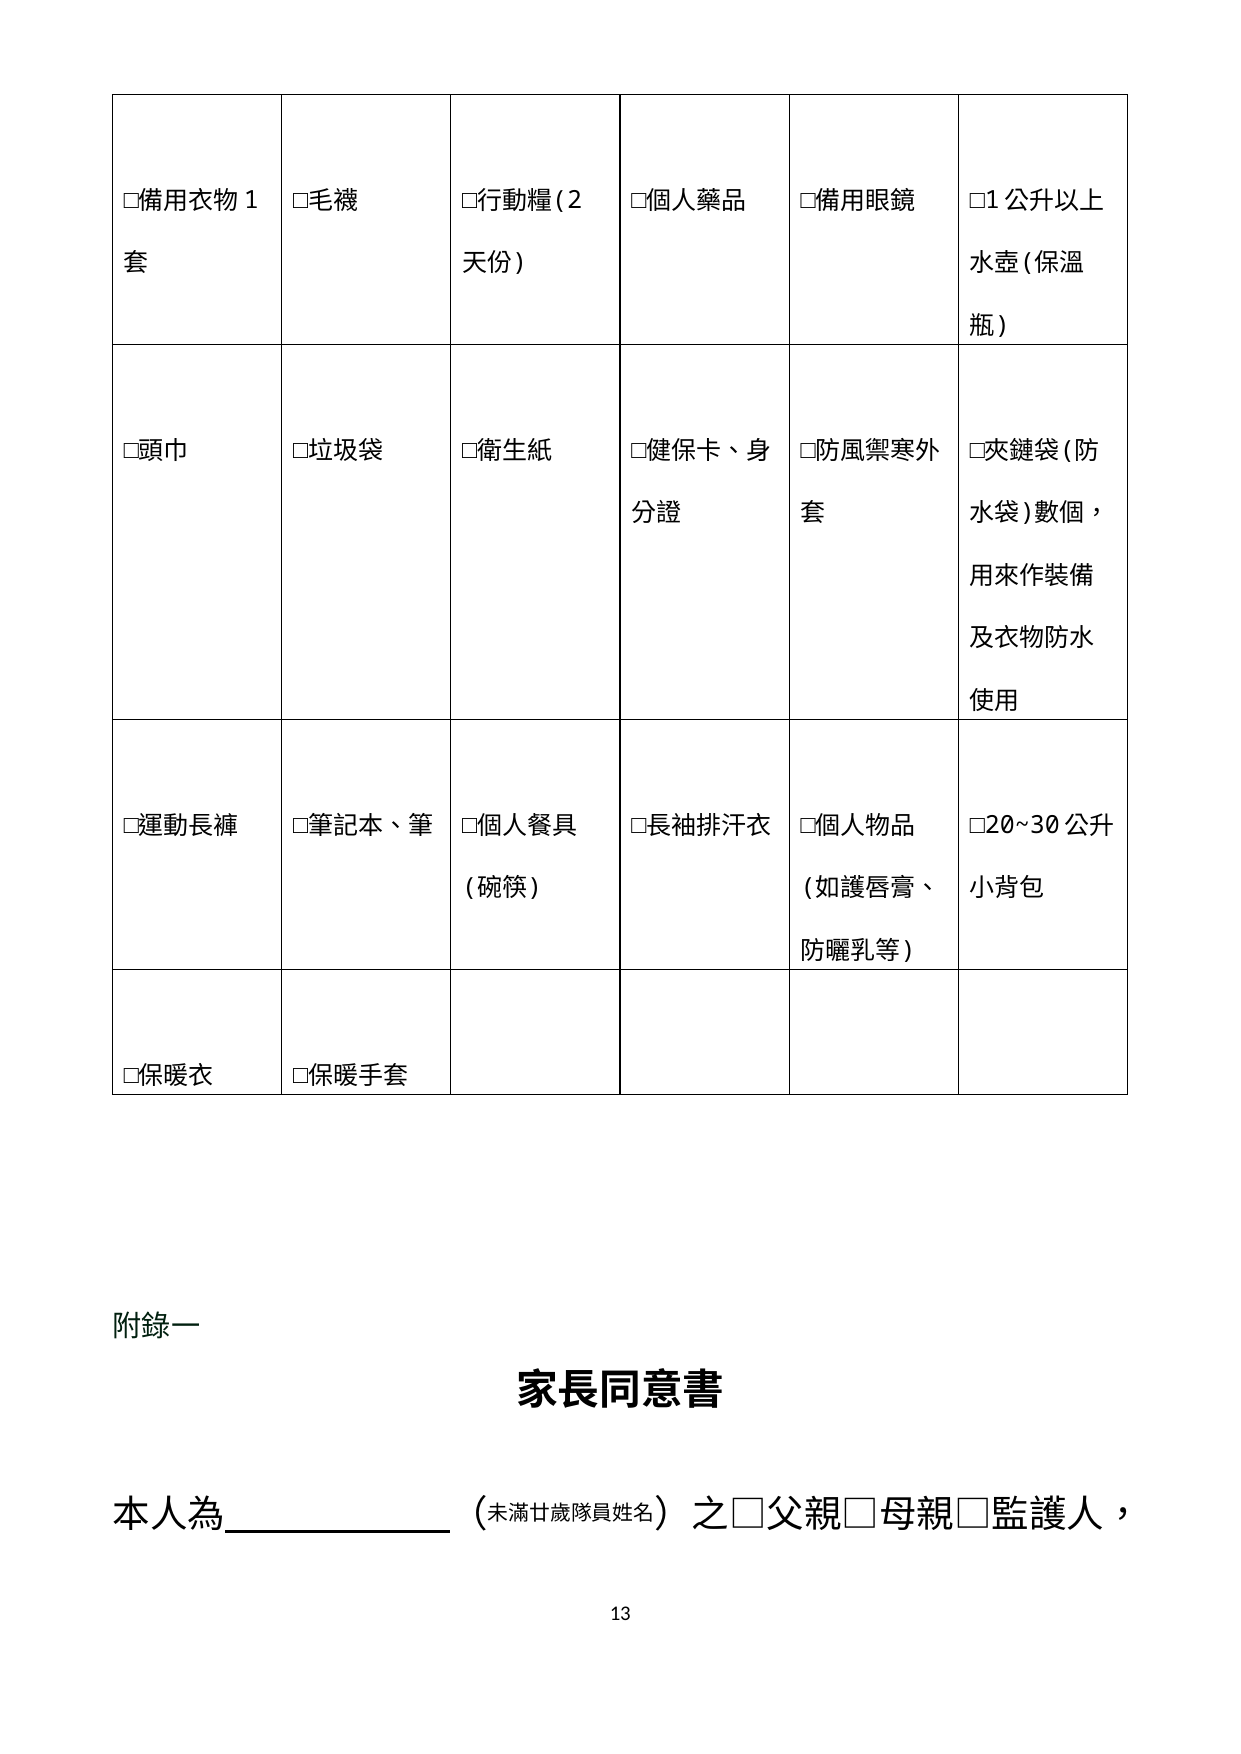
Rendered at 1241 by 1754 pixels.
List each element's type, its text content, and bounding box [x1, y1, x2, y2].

table_cell □保暖衣 [113, 970, 281, 1094]
table_cell □筆記本、筆 [282, 720, 450, 969]
table_cell □垃圾袋 [282, 345, 450, 719]
table_cell □夾鏈袋(防水袋)數個，用來作裝備及衣物防水使用 [959, 345, 1127, 719]
table_cell □保暖手套 [282, 970, 450, 1094]
table_cell □個人餐具(碗筷) [451, 720, 619, 969]
table_cell □行動糧(2天份) [451, 95, 619, 344]
table_cell [621, 970, 789, 1094]
table_cell □長袖排汗衣 [621, 720, 789, 969]
table_cell [959, 970, 1127, 1094]
text 附錄一 [112, 1282, 1128, 1344]
table_cell □個人物品(如護唇膏、防曬乳等) [790, 720, 958, 969]
table_cell □防風禦寒外套 [790, 345, 958, 719]
table_cell □備用眼鏡 [790, 95, 958, 344]
table_cell □健保卡、身分證 [621, 345, 789, 719]
table_cell □個人藥品 [621, 95, 789, 344]
text 家長同意書 [112, 1344, 1128, 1407]
table_cell [790, 970, 958, 1094]
table_cell □20~30公升小背包 [959, 720, 1127, 969]
table_cell [451, 970, 619, 1094]
text 本人為 （未滿廿歲隊員姓名）之□父親□母親□監護人，認同其體能足以攀登玉山園區登山路線，同意其 [112, 1469, 1128, 1532]
table_cell □1公升以上水壺(保溫瓶) [959, 95, 1127, 344]
table_cell □頭巾 [113, 345, 281, 719]
table_cell □備用衣物1套 [113, 95, 281, 344]
table_cell □衛生紙 [451, 345, 619, 719]
table_cell □運動長褲 [113, 720, 281, 969]
table_cell □毛襪 [282, 95, 450, 344]
